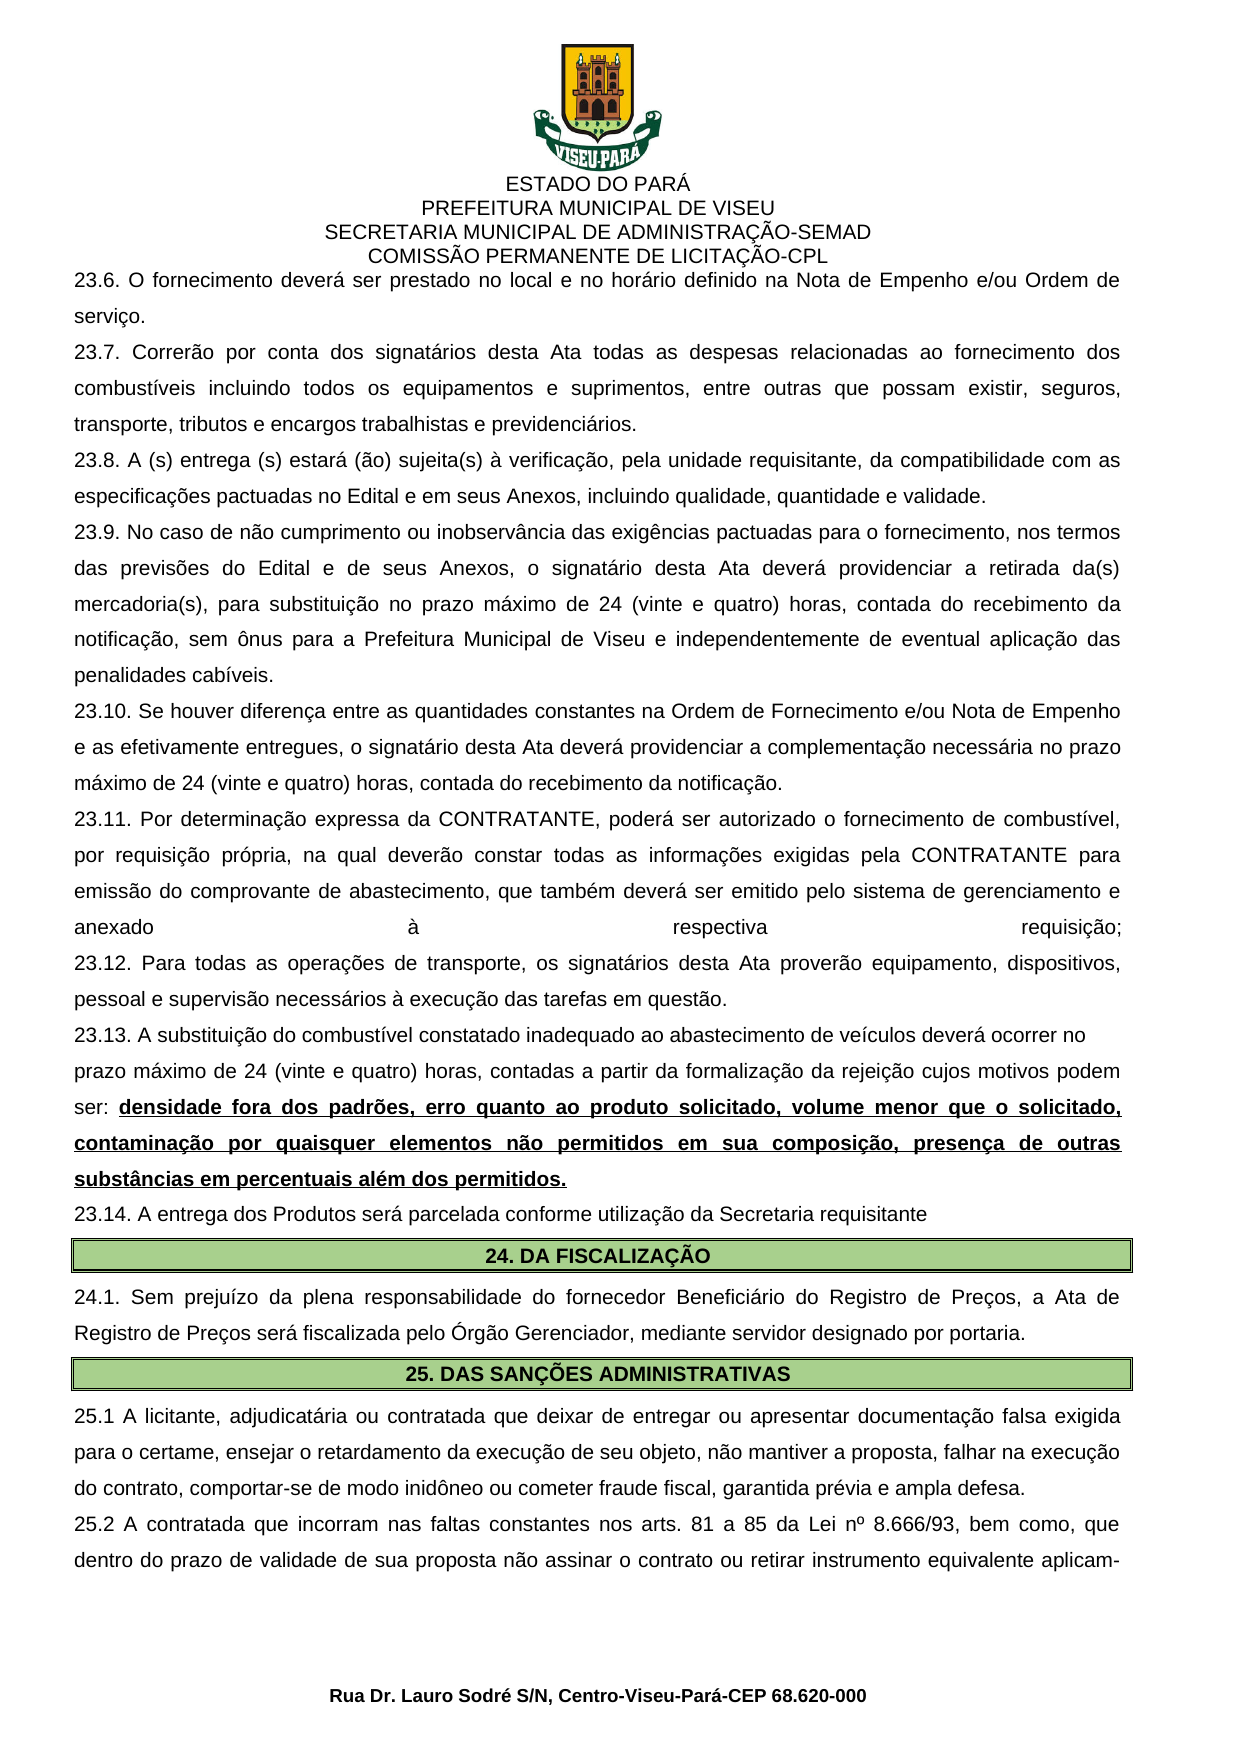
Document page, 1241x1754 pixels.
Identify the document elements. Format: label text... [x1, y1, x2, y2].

text 25.1 A licitante, adjudicatária ou contratada que deixar de entregar ou apresentar documentação falsa exigida para o certame, ensejar o retardamento da execução de seu objeto, não mantiver a proposta, falhar na execução do contrato, comportar-se de modo inidôneo ou cometer fraude fiscal, garantida prévia e ampla defesa. [74, 1404, 1122, 1500]
text 23.6. O fornecimento deverá ser prestado no local e no horário definido na Nota de Empenho e/ou Ordem de serviço. [74, 268, 1122, 328]
text 24. DA FISCALIZAÇÃO [74, 1241, 1130, 1269]
picture [533, 44, 663, 172]
text 23.7. Correrão por conta dos signatários desta Ata todas as despesas relacionadas ao fornecimento dos combustíveis incluindo todos os equipamentos e suprimentos, entre outras que possam existir, seguros, transporte, tributos e encargos trabalhistas e previdenciários. [74, 340, 1122, 436]
text substâncias em percentuais além dos permitidos. [74, 1152, 1122, 1190]
text 23.9. No caso de não cumprimento ou inobservância das exigências pactuadas para o fornecimento, nos termos das previsões do Edital e de seus Anexos, o signatário desta Ata deverá providenciar a retirada da(s) mercadoria(s), para substituição no prazo máximo de 24 (vinte e quatro) horas, contada do recebimento da notificação, sem ônus para a Prefeitura Municipal de Viseu e independentemente de eventual aplicação das penalidades cabíveis. [74, 519, 1122, 687]
text 23.13. A substituição do combustível constatado inadequado ao abastecimento de veículos deverá ocorrer no [74, 1023, 1122, 1047]
text 23.14. A entrega dos Produtos será parcelada conforme utilização da Secretaria requisitante [74, 1202, 1122, 1226]
text 23.10. Se houver diferença entre as quantidades constantes na Ordem de Fornecimento e/ou Nota de Empenho e as efetivamente entregues, o signatário desta Ata deverá providenciar a complementação necessária no prazo máximo de 24 (vinte e quatro) horas, contada do recebimento da notificação. [74, 699, 1122, 795]
text 23.8. A (s) entrega (s) estará (ão) sujeita(s) à verificação, pela unidade requisitante, da compatibilidade com as especificações pactuadas no Edital e em seus Anexos, incluindo qualidade, quantidade e validade. [74, 448, 1122, 507]
text 23.11. Por determinação expressa da CONTRATANTE, poderá ser autorizado o fornecimento de combustível, por requisição própria, na qual deverão constar todas as informações exigidas pela CONTRATANTE para emissão do comprovante de abastecimento, que também deverá ser emitido pelo sistema de gerenciamento e anexado à respectiva requisição; 23.12. Para todas as operações de transporte, os signatários desta Ata proverão equipamento, dispositivos, pessoal e supervisão necessários à execução das tarefas em questão. [74, 807, 1122, 1011]
text 24.1. Sem prejuízo da plena responsabilidade do fornecedor Beneficiário do Registro de Preços, a Ata de Registro de Preços será fiscalizada pelo Órgão Gerenciador, mediante servidor designado por portaria. [74, 1285, 1122, 1345]
text 25. DAS SANÇÕES ADMINISTRATIVAS [74, 1360, 1130, 1388]
text prazo máximo de 24 (vinte e quatro) horas, contadas a partir da formalização da rejeição cujos motivos podem ser: densidade fora dos padrões, erro quanto ao produto solicitado, volume menor que o solicitado, contaminação por quaisquer elementos não permitidos em sua composição, presença de outras [74, 1058, 1122, 1151]
text 25.2 A contratada que incorram nas faltas constantes nos arts. 81 a 85 da Lei nº 8.666/93, bem como, que dentro do prazo de validade de sua proposta não assinar o contrato ou retirar instrumento equivalente aplicam- [74, 1512, 1122, 1572]
